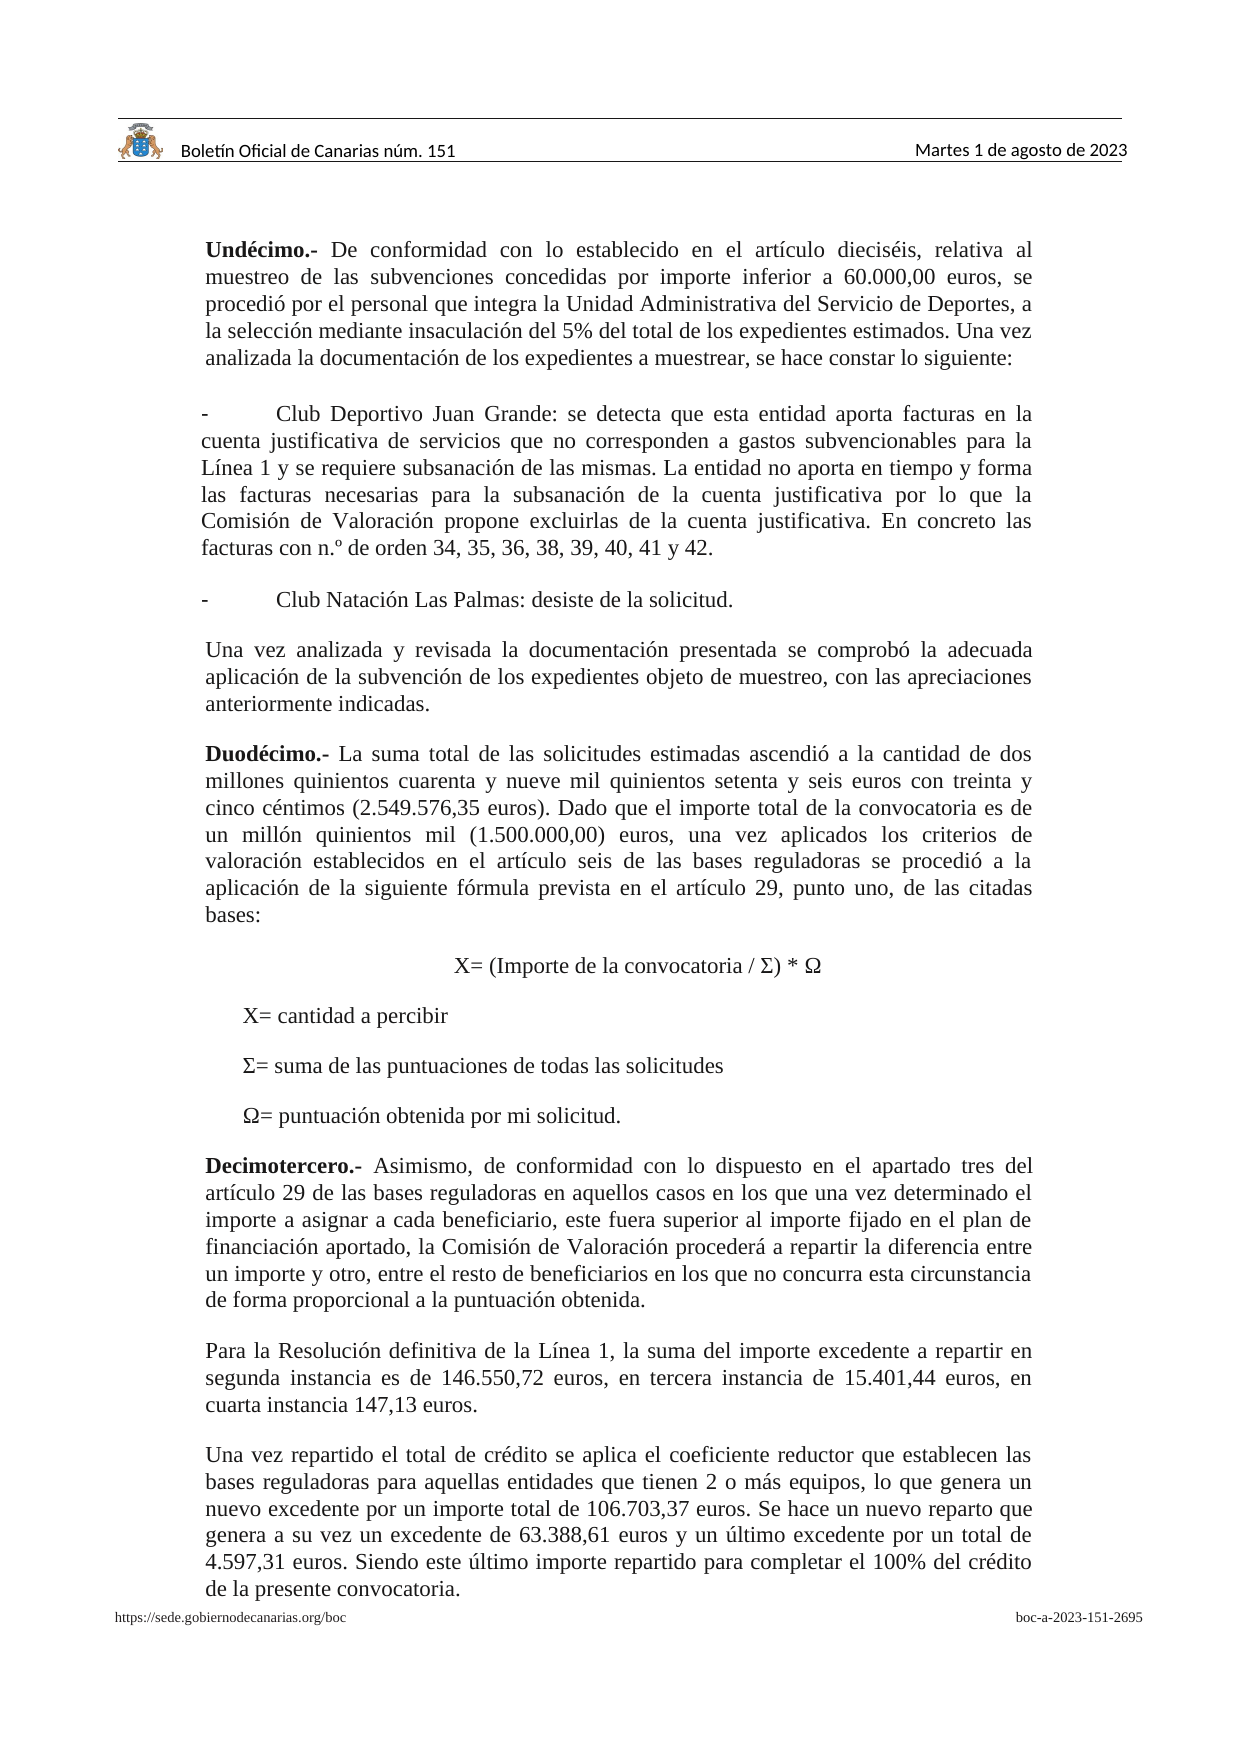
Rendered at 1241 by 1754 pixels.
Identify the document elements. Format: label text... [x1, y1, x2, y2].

text Una vez analizada y revisada la documentación presentada se comprobó la adecuada aplicación de la subvención de los expedientes objeto de muestreo, con las apreciaciones anteriormente indicadas. [205, 636, 1034, 716]
text Decimotercero.- Asimismo, de conformidad con lo dispuesto en el apartado tres del artículo 29 de las bases reguladoras en aquellos casos en los que una vez determinado el importe a asignar a cada beneficiario, este fuera superior al importe fijado en el plan de financiación aportado, la Comisión de Valoración procederá a repartir la diferencia entre un importe y otro, entre el resto de beneficiarios en los que no concurra esta circunstancia de forma proporcional a la puntuación obtenida. [205, 1152, 1034, 1313]
text Para la Resolución definitiva de la Línea 1, la suma del importe excedente a repartir en segunda instancia es de 146.550,72 euros, en tercera instancia de 15.401,44 euros, en cuarta instancia 147,13 euros. [205, 1337, 1034, 1417]
list Club Natación Las Palmas: desiste de la solicitud. [201, 586, 1034, 612]
text X= cantidad a percibir [242, 1002, 1034, 1028]
text X= (Importe de la convocatoria / Σ) * Ω [242, 952, 1034, 978]
list Club Deportivo Juan Grande: se detecta que esta entidad aporta facturas en la cuenta justificativa de servicios que no corresponden a gastos subvencionables para la Línea 1 y se requiere subsanación de las mismas. La entidad no aporta en tiempo y forma las facturas necesarias para la subsanación de la cuenta justificativa por lo que la Comisión de Valoración propone excluirlas de la cuenta justificativa. En concreto las facturas con n.º de orden 34, 35, 36, 38, 39, 40, 41 y 42. [201, 400, 1034, 561]
text Duodécimo.- La suma total de las solicitudes estimadas ascendió a la cantidad de dos millones quinientos cuarenta y nueve mil quinientos setenta y seis euros con treinta y cinco céntimos (2.549.576,35 euros). Dado que el importe total de la convocatoria es de un millón quinientos mil (1.500.000,00) euros, una vez aplicados los criterios de valoración establecidos en el artículo seis de las bases reguladoras se procedió a la aplicación de la siguiente fórmula prevista en el artículo 29, punto uno, de las citadas bases: [205, 740, 1034, 928]
text Una vez repartido el total de crédito se aplica el coeficiente reductor que establecen las bases reguladoras para aquellas entidades que tienen 2 o más equipos, lo que genera un nuevo excedente por un importe total de 106.703,37 euros. Se hace un nuevo reparto que genera a su vez un excedente de 63.388,61 euros y un último excedente por un total de 4.597,31 euros. Siendo este último importe repartido para completar el 100% del crédito de la presente convocatoria. [205, 1441, 1034, 1602]
text Ω= puntuación obtenida por mi solicitud. [242, 1102, 1034, 1128]
text Undécimo.- De conformidad con lo establecido en el artículo dieciséis, relativa al muestreo de las subvenciones concedidas por importe inferior a 60.000,00 euros, se procedió por el personal que integra la Unidad Administrativa del Servicio de Deportes, a la selección mediante insaculación del 5% del total de los expedientes estimados. Una vez analizada la documentación de los expedientes a muestrear, se hace constar lo siguiente: [205, 236, 1034, 370]
text Σ= suma de las puntuaciones de todas las solicitudes [242, 1052, 1034, 1078]
